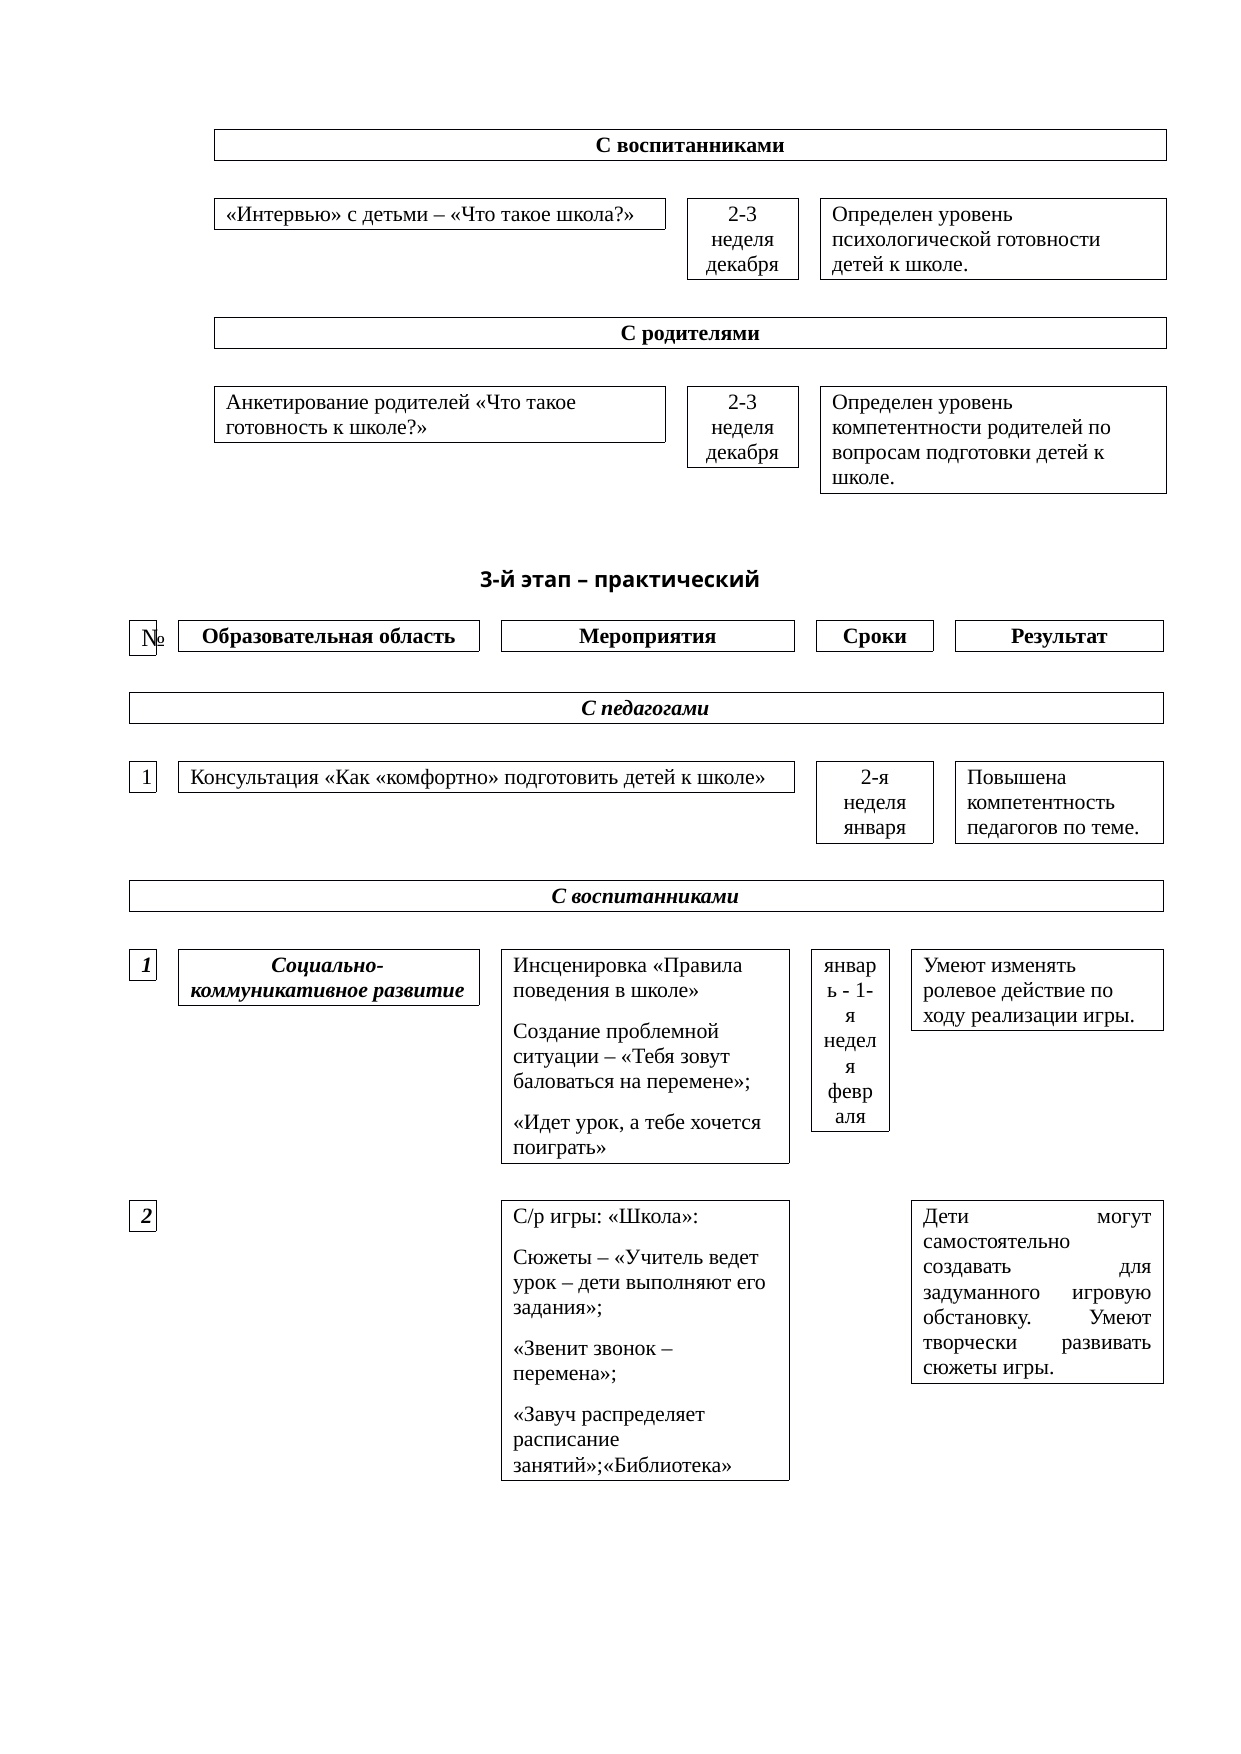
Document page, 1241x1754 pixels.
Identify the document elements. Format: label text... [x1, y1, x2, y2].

table_cell [118, 375, 202, 519]
table_cell С/р игры: «Школа»: Сюжеты – «Учитель ведет урок – дети выполняют его задания»; «Звенит звонок – перемена»; «Завуч распределяет расписание занятий»;«Библиотека» [490, 1189, 800, 1506]
table_cell Умеют изменять ролевое действие по ходу реализации игры. [900, 938, 1174, 1189]
table_cell [118, 306, 202, 375]
table_cell С воспитанниками [118, 869, 1174, 938]
table_cell Анкетирование родителей «Что такое готовность к школе?» [203, 375, 676, 519]
table_cell январь - 1-я неделя февраля [800, 938, 900, 1506]
table_header № [118, 609, 167, 681]
table_cell С родителями [203, 306, 1177, 375]
table_cell 2-3 неделя декабря [676, 187, 809, 306]
text 3-й этап – практический [118, 563, 1122, 593]
table_cell 1 [118, 750, 167, 869]
table_cell [118, 118, 202, 187]
table_cell С воспитанниками [203, 118, 1177, 187]
table_cell Повышена компетентность педагогов по теме. [944, 750, 1174, 869]
table_cell Инсценировка «Правила поведения в школе» Создание проблемной ситуации – «Тебя зовут баловаться на перемене»; «Идет урок, а тебе хочется поиграть» [490, 938, 800, 1189]
table_cell 2-3 неделя декабря [676, 375, 809, 519]
table_cell «Интервью» с детьми – «Что такое школа?» [203, 187, 676, 306]
table_cell С педагогами [118, 681, 1174, 750]
table_header Образовательная область [167, 609, 490, 681]
table_cell Определен уровень компетентности родителей по вопросам подготовки детей к школе. [809, 375, 1177, 519]
table_cell Определен уровень психологической готовности детей к школе. [809, 187, 1177, 306]
table_cell Социально-коммуникативное развитие [167, 938, 490, 1506]
table_cell 1 [118, 938, 167, 1189]
table_header Сроки [805, 609, 944, 681]
table_cell 2-я неделя января [805, 750, 944, 869]
table_header Мероприятия [490, 609, 805, 681]
table_cell Консультация «Как «комфортно» подготовить детей к школе» [167, 750, 805, 869]
table_cell [118, 187, 202, 306]
table_cell Дети могут самостоятельно создавать для задуманного игровую обстановку. Умеют творчески развивать сюжеты игры. [900, 1189, 1174, 1506]
table_cell 2 [118, 1189, 167, 1506]
table_header Результат [944, 609, 1174, 681]
